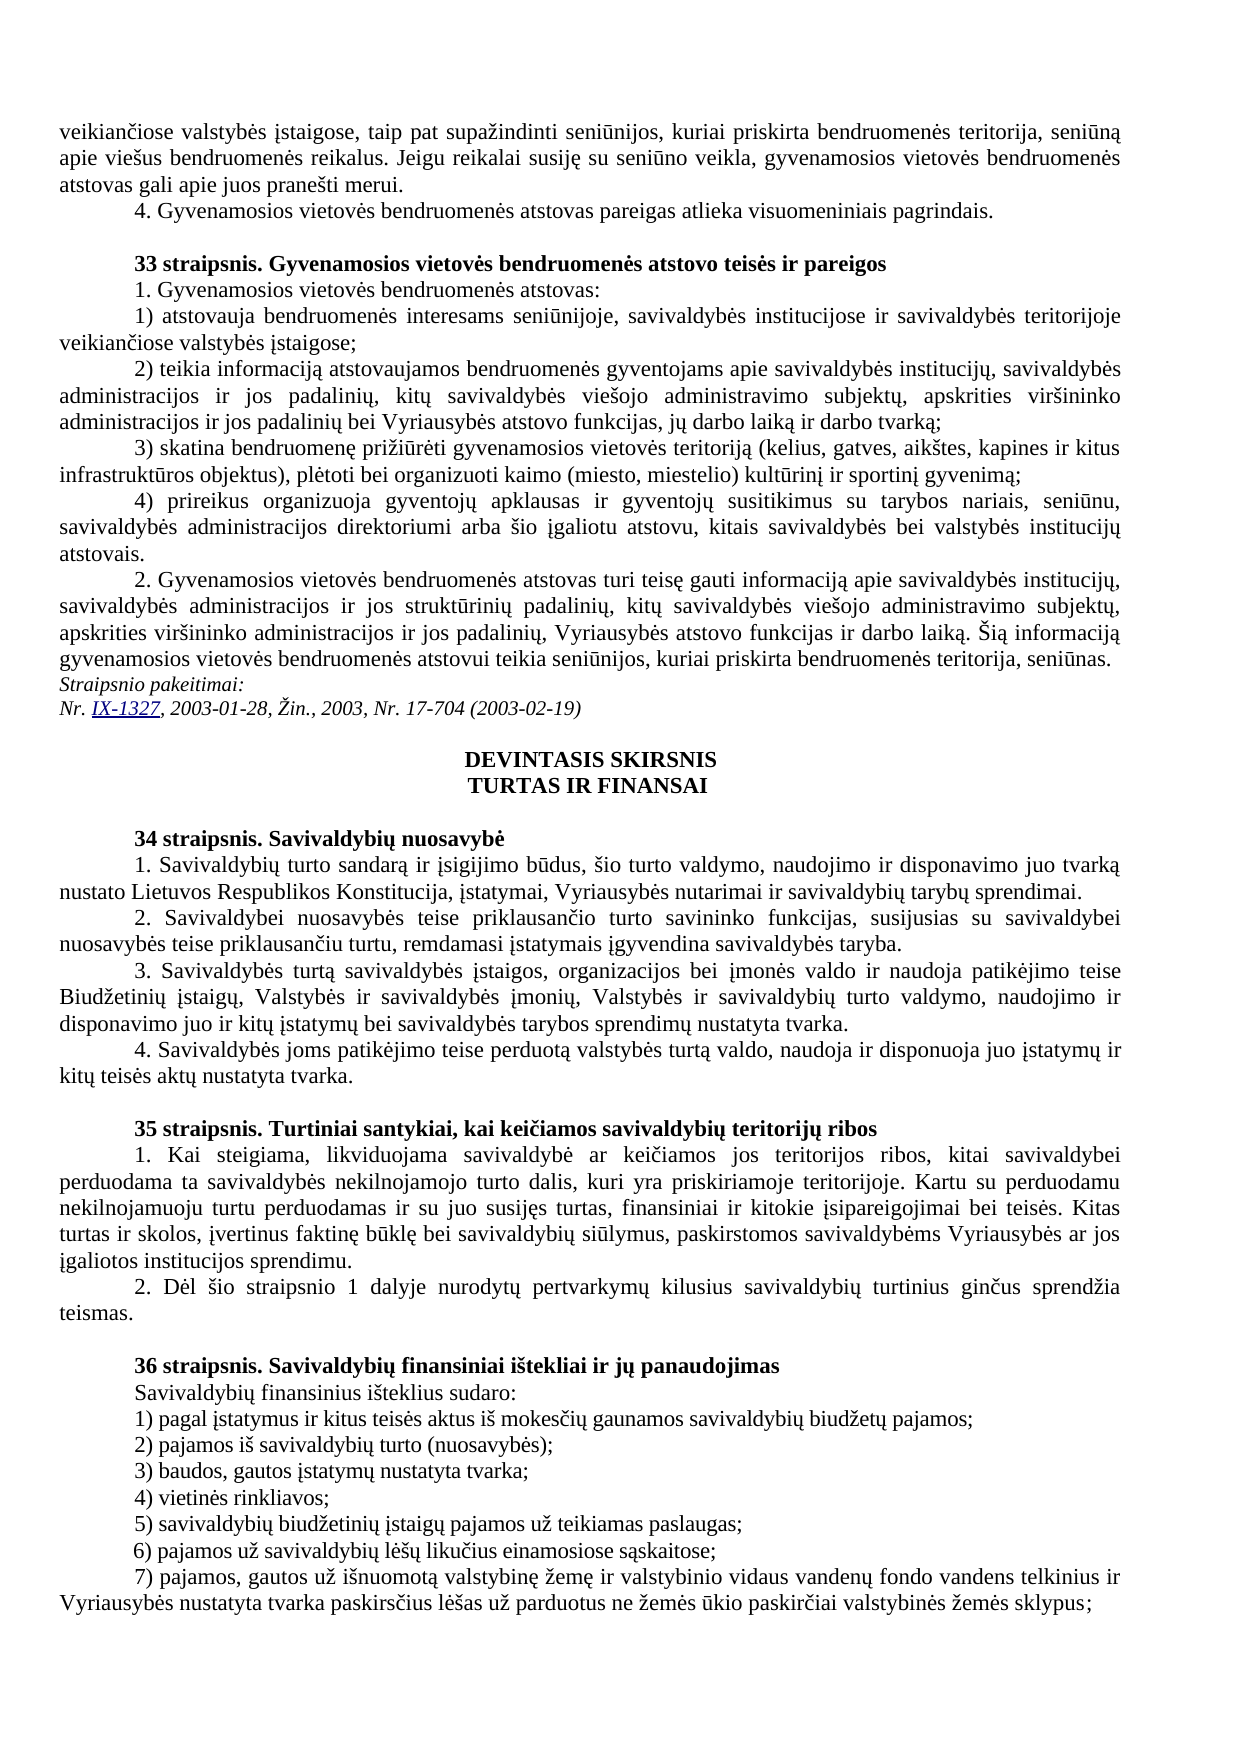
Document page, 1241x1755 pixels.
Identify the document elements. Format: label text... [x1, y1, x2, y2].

text 2. Savivaldybei nuosavybės teise priklausančio turto savininko funkcijas, susijusias su savivaldybei nuosavybės teise priklausančiu turtu, remdamasi įstatymais įgyvendina savivaldybės taryba. [59, 904, 1122, 957]
text 36 straipsnis. Savivaldybių finansiniai ištekliai ir jų panaudojimas [59, 1352, 1122, 1378]
text 4. Savivaldybės joms patikėjimo teise perduotą valstybės turtą valdo, naudoja ir disponuoja juo įstatymų ir kitų teisės aktų nustatyta tvarka. [59, 1036, 1122, 1089]
text 1) pagal įstatymus ir kitus teisės aktus iš mokesčių gaunamos savivaldybių biudžetų pajamos; [59, 1405, 1122, 1431]
text TURTAS IR FINANSAI [59, 772, 1122, 799]
text 1) atstovauja bendruomenės interesams seniūnijoje, savivaldybės institucijose ir savivaldybės teritorijoje veikiančiose valstybės įstaigose; [59, 303, 1122, 355]
text 2. Dėl šio straipsnio 1 dalyje nurodytų pertvarkymų kilusius savivaldybių turtinius ginčus sprendžia teismas. [59, 1273, 1122, 1326]
text 2) pajamos iš savivaldybių turto (nuosavybės); [59, 1431, 1122, 1458]
text 4) vietinės rinkliavos; [59, 1484, 1122, 1510]
text Straipsnio pakeitimai: [59, 672, 1122, 696]
text 7) pajamos, gautos už išnuomotą valstybinę žemę ir valstybinio vidaus vandenų fondo vandens telkinius ir Vyriausybės nustatyta tvarka paskirsčius lėšas už parduotus ne žemės ūkio paskirčiai valstybinės žemės sklypus; [59, 1563, 1122, 1616]
text 1. Savivaldybių turto sandarą ir įsigijimo būdus, šio turto valdymo, naudojimo ir disponavimo juo tvarką nustato Lietuvos Respublikos Konstitucija, įstatymai, Vyriausybės nutarimai ir savivaldybių tarybų sprendimai. [59, 851, 1122, 904]
text 1. Kai steigiama, likviduojama savivaldybė ar keičiamos jos teritorijos ribos, kitai savivaldybei perduodama ta savivaldybės nekilnojamojo turto dalis, kuri yra priskiriamoje teritorijoje. Kartu su perduodamu nekilnojamuoju turtu perduodamas ir su juo susijęs turtas, finansiniai ir kitokie įsipareigojimai bei teisės. Kitas turtas ir skolos, įvertinus faktinę būklę bei savivaldybių siūlymus, paskirstomos savivaldybėms Vyriausybės ar jos įgaliotos institucijos sprendimu. [59, 1141, 1122, 1273]
text 35 straipsnis. Turtiniai santykiai, kai keičiamos savivaldybių teritorijų ribos [59, 1115, 1122, 1141]
text 2) teikia informaciją atstovaujamos bendruomenės gyventojams apie savivaldybės institucijų, savivaldybės administracijos ir jos padalinių, kitų savivaldybės viešojo administravimo subjektų, apskrities viršininko administracijos ir jos padalinių bei Vyriausybės atstovo funkcijas, jų darbo laiką ir darbo tvarką; [59, 355, 1122, 434]
text DEVINTASIS SKIRSNIS [59, 746, 1122, 772]
text 5) savivaldybių biudžetinių įstaigų pajamos už teikiamas paslaugas; [59, 1510, 1122, 1537]
text 3) skatina bendruomenę prižiūrėti gyvenamosios vietovės teritoriją (kelius, gatves, aikštes, kapines ir kitus infrastruktūros objektus), plėtoti bei organizuoti kaimo (miesto, miestelio) kultūrinį ir sportinį gyvenimą; [59, 434, 1122, 487]
text veikiančiose valstybės įstaigose, taip pat supažindinti seniūnijos, kuriai priskirta bendruomenės teritorija, seniūną apie viešus bendruomenės reikalus. Jeigu reikalai susiję su seniūno veikla, gyvenamosios vietovės bendruomenės atstovas gali apie juos pranešti merui. [59, 118, 1122, 197]
text Savivaldybių finansinius išteklius sudaro: [59, 1378, 1122, 1405]
text Nr. IX-1327, 2003-01-28, Žin., 2003, Nr. 17-704 (2003-02-19) [59, 696, 1122, 720]
text 1. Gyvenamosios vietovės bendruomenės atstovas: [59, 276, 1122, 303]
text 4) prireikus organizuoja gyventojų apklausas ir gyventojų susitikimus su tarybos nariais, seniūnu, savivaldybės administracijos direktoriumi arba šio įgaliotu atstovu, kitais savivaldybės bei valstybės institucijų atstovais. [59, 487, 1122, 566]
text 3) baudos, gautos įstatymų nustatyta tvarka; [59, 1458, 1122, 1484]
text 6) pajamos už savivaldybių lėšų likučius einamosiose sąskaitose; [59, 1537, 1122, 1563]
text 34 straipsnis. Savivaldybių nuosavybė [59, 825, 1122, 851]
text 2. Gyvenamosios vietovės bendruomenės atstovas turi teisę gauti informaciją apie savivaldybės institucijų, savivaldybės administracijos ir jos struktūrinių padalinių, kitų savivaldybės viešojo administravimo subjektų, apskrities viršininko administracijos ir jos padalinių, Vyriausybės atstovo funkcijas ir darbo laiką. Šią informaciją gyvenamosios vietovės bendruomenės atstovui teikia seniūnijos, kuriai priskirta bendruomenės teritorija, seniūnas. [59, 566, 1122, 672]
text 33 straipsnis. Gyvenamosios vietovės bendruomenės atstovo teisės ir pareigos [59, 250, 1122, 276]
text 3. Savivaldybės turtą savivaldybės įstaigos, organizacijos bei įmonės valdo ir naudoja patikėjimo teise Biudžetinių įstaigų, Valstybės ir savivaldybės įmonių, Valstybės ir savivaldybių turto valdymo, naudojimo ir disponavimo juo ir kitų įstatymų bei savivaldybės tarybos sprendimų nustatyta tvarka. [59, 957, 1122, 1036]
text 4. Gyvenamosios vietovės bendruomenės atstovas pareigas atlieka visuomeniniais pagrindais. [59, 197, 1122, 223]
